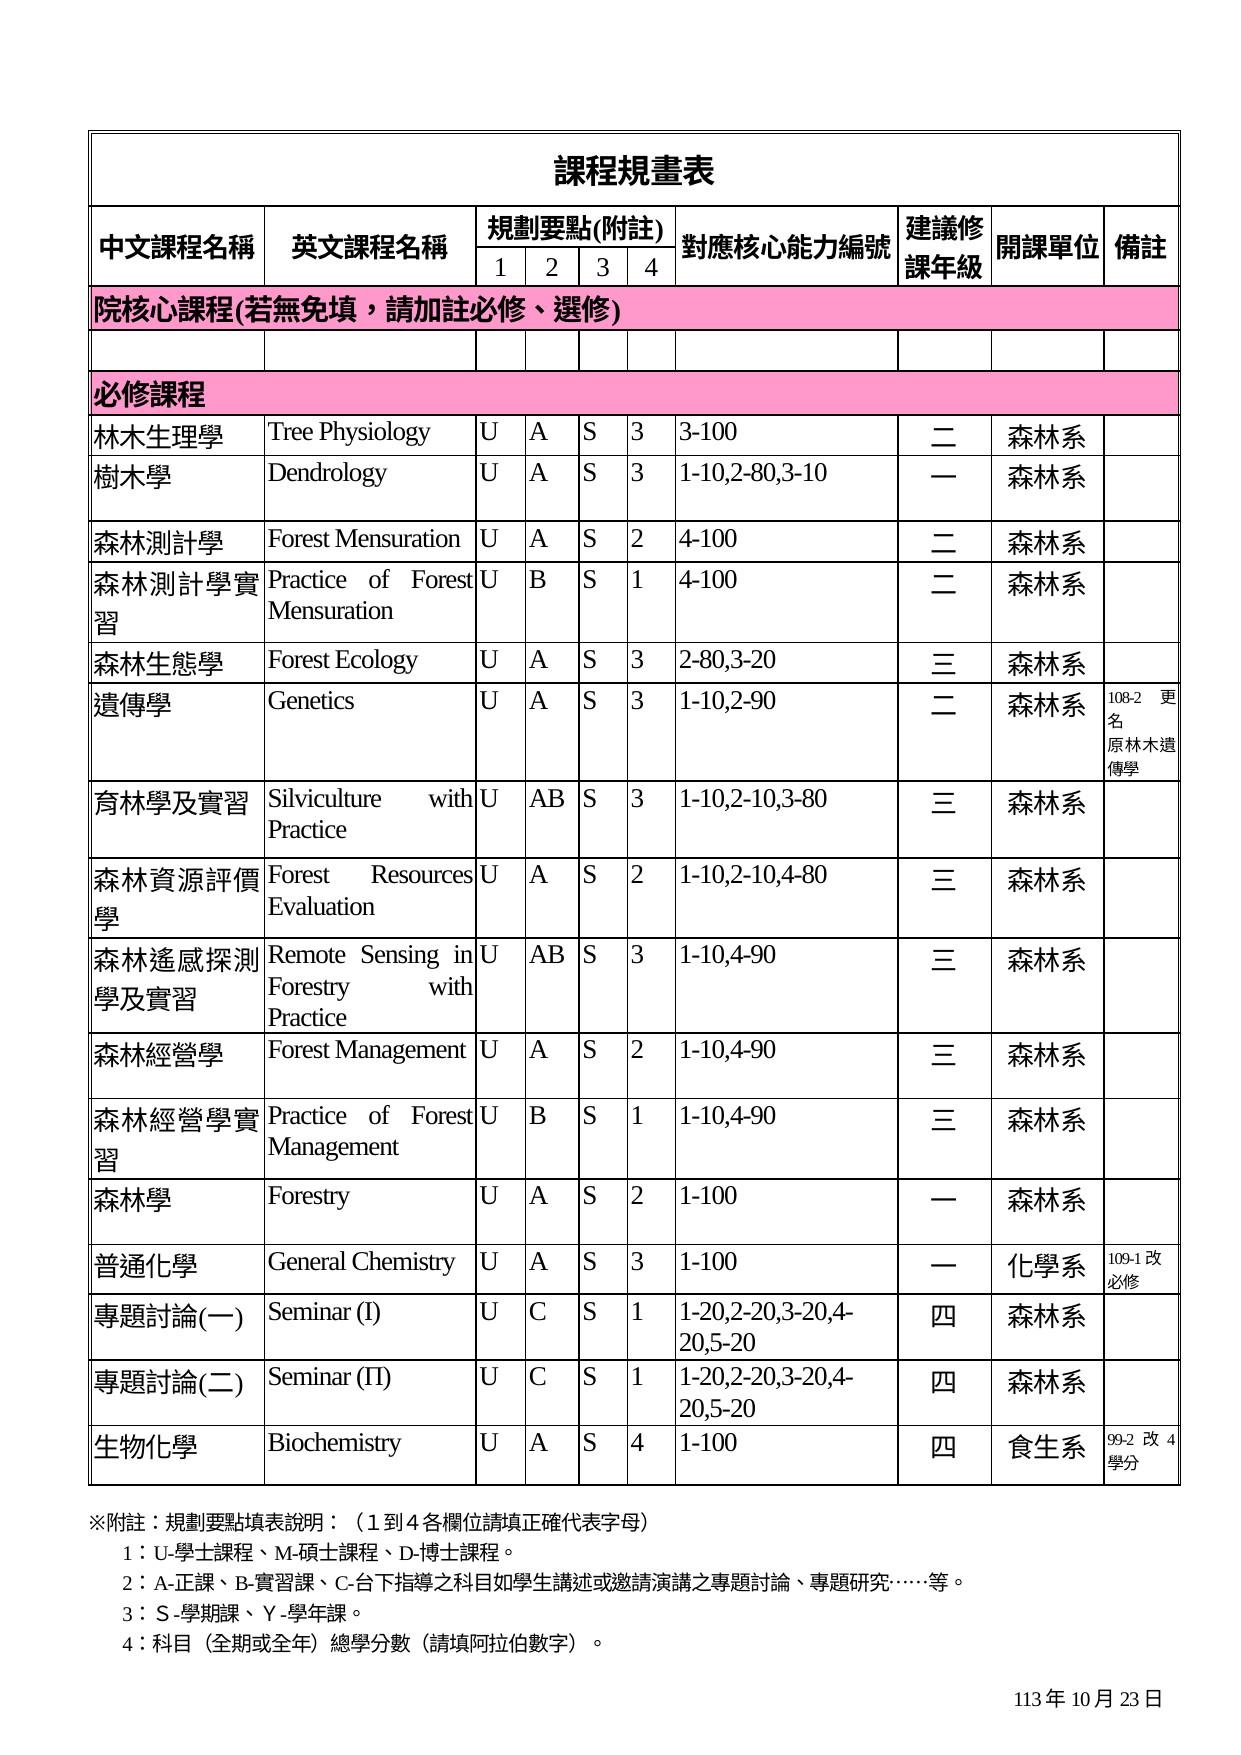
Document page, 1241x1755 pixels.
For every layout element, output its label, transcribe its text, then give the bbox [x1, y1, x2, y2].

table_cell Dendrology [265, 456, 475, 520]
table_cell [1105, 1180, 1178, 1243]
table_cell A [526, 643, 578, 682]
table_cell U [477, 859, 525, 937]
table_cell 3 [580, 248, 627, 285]
table_cell [1105, 456, 1178, 520]
table_cell A [526, 1245, 578, 1293]
table_cell 108-2更名 原林木遺傳學 [1105, 684, 1178, 780]
table_cell S [580, 643, 627, 682]
table_cell U [477, 1361, 525, 1424]
table_cell S [580, 1099, 627, 1178]
table_cell 3 [628, 782, 675, 857]
table_cell Tree Physiology [265, 416, 475, 455]
table_cell U [477, 939, 525, 1032]
table_cell S [580, 1361, 627, 1424]
table_cell Practice of Forest Mensuration [265, 563, 475, 641]
table_cell Biochemistry [265, 1426, 475, 1484]
table_cell 一 [899, 456, 991, 520]
table_cell 森林學 [92, 1180, 264, 1243]
table_cell 4-100 [676, 522, 897, 561]
table_cell S [580, 1295, 627, 1359]
table_cell 英文課程名稱 [265, 207, 475, 285]
table_cell C [526, 1361, 578, 1424]
table_cell 森林系 [992, 1295, 1103, 1359]
table_cell 2-80,3-20 [676, 643, 897, 682]
table_cell Forest Management [265, 1034, 475, 1098]
table_cell 中文課程名稱 [92, 207, 264, 285]
table_cell [1105, 782, 1178, 857]
table_cell 專題討論(二) [92, 1361, 264, 1424]
table_cell U [477, 782, 525, 857]
table_cell 1 [477, 248, 525, 285]
table_cell U [477, 1180, 525, 1243]
table_cell [92, 331, 264, 370]
table_cell S [580, 522, 627, 561]
table_cell [526, 331, 578, 370]
table_cell 1-20,2-20,3-20,4-20,5-20 [676, 1295, 897, 1359]
table_cell 二 [899, 522, 991, 561]
table_cell 3 [628, 456, 675, 520]
table_cell [1105, 939, 1178, 1032]
table_cell 4-100 [676, 563, 897, 641]
table_cell General Chemistry [265, 1245, 475, 1293]
table_cell 必修課程 [92, 372, 1178, 414]
table_cell [628, 331, 675, 370]
table_cell 森林生態學 [92, 643, 264, 682]
table_cell 1-100 [676, 1245, 897, 1293]
table_cell 森林資源評價學 [92, 859, 264, 937]
table_cell 食生系 [992, 1426, 1103, 1484]
table_cell 化學系 [992, 1245, 1103, 1293]
table_cell S [580, 859, 627, 937]
table_cell 3 [628, 416, 675, 455]
table_cell [1105, 1361, 1178, 1424]
table_cell 森林系 [992, 939, 1103, 1032]
table_cell 備註 [1105, 207, 1178, 285]
table_cell S [580, 563, 627, 641]
table_cell 森林系 [992, 684, 1103, 780]
table_cell 森林經營學實習 [92, 1099, 264, 1178]
table_cell U [477, 1426, 525, 1484]
table_cell A [526, 1426, 578, 1484]
table_cell 3 [628, 643, 675, 682]
table_cell 森林遙感探測學及實習 [92, 939, 264, 1032]
table_cell 院核心課程(若無免填，請加註必修、選修) [92, 287, 1178, 329]
table_header 課程規畫表 [92, 134, 1178, 205]
table_cell 四 [899, 1361, 991, 1424]
table_cell 三 [899, 643, 991, 682]
table_cell 2 [628, 1180, 675, 1243]
table_cell A [526, 859, 578, 937]
table_cell A [526, 456, 578, 520]
table_cell 三 [899, 1099, 991, 1178]
table_cell [1105, 859, 1178, 937]
table_cell S [580, 416, 627, 455]
table_cell 2 [628, 522, 675, 561]
table_cell U [477, 1295, 525, 1359]
table_cell 森林系 [992, 456, 1103, 520]
table_cell U [477, 1245, 525, 1293]
table_cell 2 [628, 1034, 675, 1098]
table_cell 1-100 [676, 1180, 897, 1243]
table_cell [265, 331, 475, 370]
table_cell 森林系 [992, 522, 1103, 561]
table_cell 四 [899, 1295, 991, 1359]
table_cell 一 [899, 1180, 991, 1243]
table_cell AB [526, 939, 578, 1032]
table_cell 森林系 [992, 643, 1103, 682]
table_cell 森林經營學 [92, 1034, 264, 1098]
table_cell 建議修課年級 [899, 207, 991, 285]
table_cell 3-100 [676, 416, 897, 455]
table_cell 1-10,2-90 [676, 684, 897, 780]
table_cell 森林系 [992, 859, 1103, 937]
table_cell U [477, 684, 525, 780]
table_cell S [580, 1180, 627, 1243]
table_cell 普通化學 [92, 1245, 264, 1293]
table_cell [580, 331, 627, 370]
table_cell 育林學及實習 [92, 782, 264, 857]
table_cell 2 [628, 859, 675, 937]
table_cell 1-10,4-90 [676, 1034, 897, 1098]
table_cell U [477, 456, 525, 520]
table_cell [1105, 416, 1178, 455]
table_cell 1-10,2-80,3-10 [676, 456, 897, 520]
table_cell S [580, 456, 627, 520]
table_cell U [477, 563, 525, 641]
table_cell 4 [628, 248, 675, 285]
table_cell 二 [899, 684, 991, 780]
table_cell 森林系 [992, 1361, 1103, 1424]
table_cell 二 [899, 563, 991, 641]
table_cell U [477, 1034, 525, 1098]
table_cell B [526, 563, 578, 641]
table_cell [1105, 522, 1178, 561]
table_cell S [580, 1245, 627, 1293]
table_cell 三 [899, 1034, 991, 1098]
table_cell 3 [628, 1245, 675, 1293]
table_cell S [580, 684, 627, 780]
table_cell A [526, 522, 578, 561]
table_cell 森林系 [992, 563, 1103, 641]
table_cell Remote Sensing in Forestry with Practice [265, 939, 475, 1032]
table_cell 森林系 [992, 1099, 1103, 1178]
table_cell U [477, 643, 525, 682]
table_cell Forest Resources Evaluation [265, 859, 475, 937]
table_cell 1-10,4-90 [676, 939, 897, 1032]
table_cell AB [526, 782, 578, 857]
table_cell [992, 331, 1103, 370]
table_cell U [477, 1099, 525, 1178]
table_cell [1105, 1034, 1178, 1098]
table_cell 森林系 [992, 782, 1103, 857]
table_cell 森林測計學 [92, 522, 264, 561]
table_cell 四 [899, 1426, 991, 1484]
table_cell 遺傳學 [92, 684, 264, 780]
table_cell 1 [628, 1099, 675, 1178]
table_cell Genetics [265, 684, 475, 780]
table_cell 二 [899, 416, 991, 455]
table_cell [676, 331, 897, 370]
table_cell 4 [628, 1426, 675, 1484]
table_cell 規劃要點(附註) [477, 207, 675, 246]
table_cell 1-100 [676, 1426, 897, 1484]
table_cell [899, 331, 991, 370]
table_cell Seminar (Ι) [265, 1295, 475, 1359]
table_cell 樹木學 [92, 456, 264, 520]
table_cell Forest Mensuration [265, 522, 475, 561]
table_cell A [526, 684, 578, 780]
table_cell 1-10,4-90 [676, 1099, 897, 1178]
table_cell 森林系 [992, 416, 1103, 455]
table_cell [477, 331, 525, 370]
table_cell 林木生理學 [92, 416, 264, 455]
table_cell U [477, 416, 525, 455]
table_cell 1 [628, 1361, 675, 1424]
table_cell Practice of Forest Management [265, 1099, 475, 1178]
table_cell A [526, 416, 578, 455]
table_cell B [526, 1099, 578, 1178]
table_cell A [526, 1034, 578, 1098]
table_cell 一 [899, 1245, 991, 1293]
table_cell 對應核心能力編號 [676, 207, 897, 285]
table_cell 1 [628, 563, 675, 641]
table_cell 3 [628, 939, 675, 1032]
table_cell 生物化學 [92, 1426, 264, 1484]
table_cell 三 [899, 939, 991, 1032]
table_cell 森林測計學實習 [92, 563, 264, 641]
table_cell [1105, 643, 1178, 682]
table_cell [1105, 563, 1178, 641]
table_cell 1 [628, 1295, 675, 1359]
table_cell 3 [628, 684, 675, 780]
table_cell 1-10,2-10,3-80 [676, 782, 897, 857]
table_cell [1105, 1099, 1178, 1178]
table_cell S [580, 1426, 627, 1484]
table_cell 森林系 [992, 1034, 1103, 1098]
table_cell 109-1改必修 [1105, 1245, 1178, 1293]
table_cell S [580, 939, 627, 1032]
table_cell [1105, 331, 1178, 370]
table_cell S [580, 782, 627, 857]
table_cell Seminar (Π) [265, 1361, 475, 1424]
table_cell 1-10,2-10,4-80 [676, 859, 897, 937]
table_cell Forest Ecology [265, 643, 475, 682]
table_cell 三 [899, 859, 991, 937]
table_cell 99-2改4學分 [1105, 1426, 1178, 1484]
table_cell S [580, 1034, 627, 1098]
table_cell 開課單位 [992, 207, 1103, 285]
table_cell 2 [526, 248, 578, 285]
table_cell 三 [899, 782, 991, 857]
table_cell Forestry [265, 1180, 475, 1243]
table_cell Silviculture with Practice [265, 782, 475, 857]
table_cell [1105, 1295, 1178, 1359]
table_cell C [526, 1295, 578, 1359]
table_cell 森林系 [992, 1180, 1103, 1243]
table_cell 專題討論(一) [92, 1295, 264, 1359]
table_cell 1-20,2-20,3-20,4-20,5-20 [676, 1361, 897, 1424]
table_cell U [477, 522, 525, 561]
table_cell A [526, 1180, 578, 1243]
